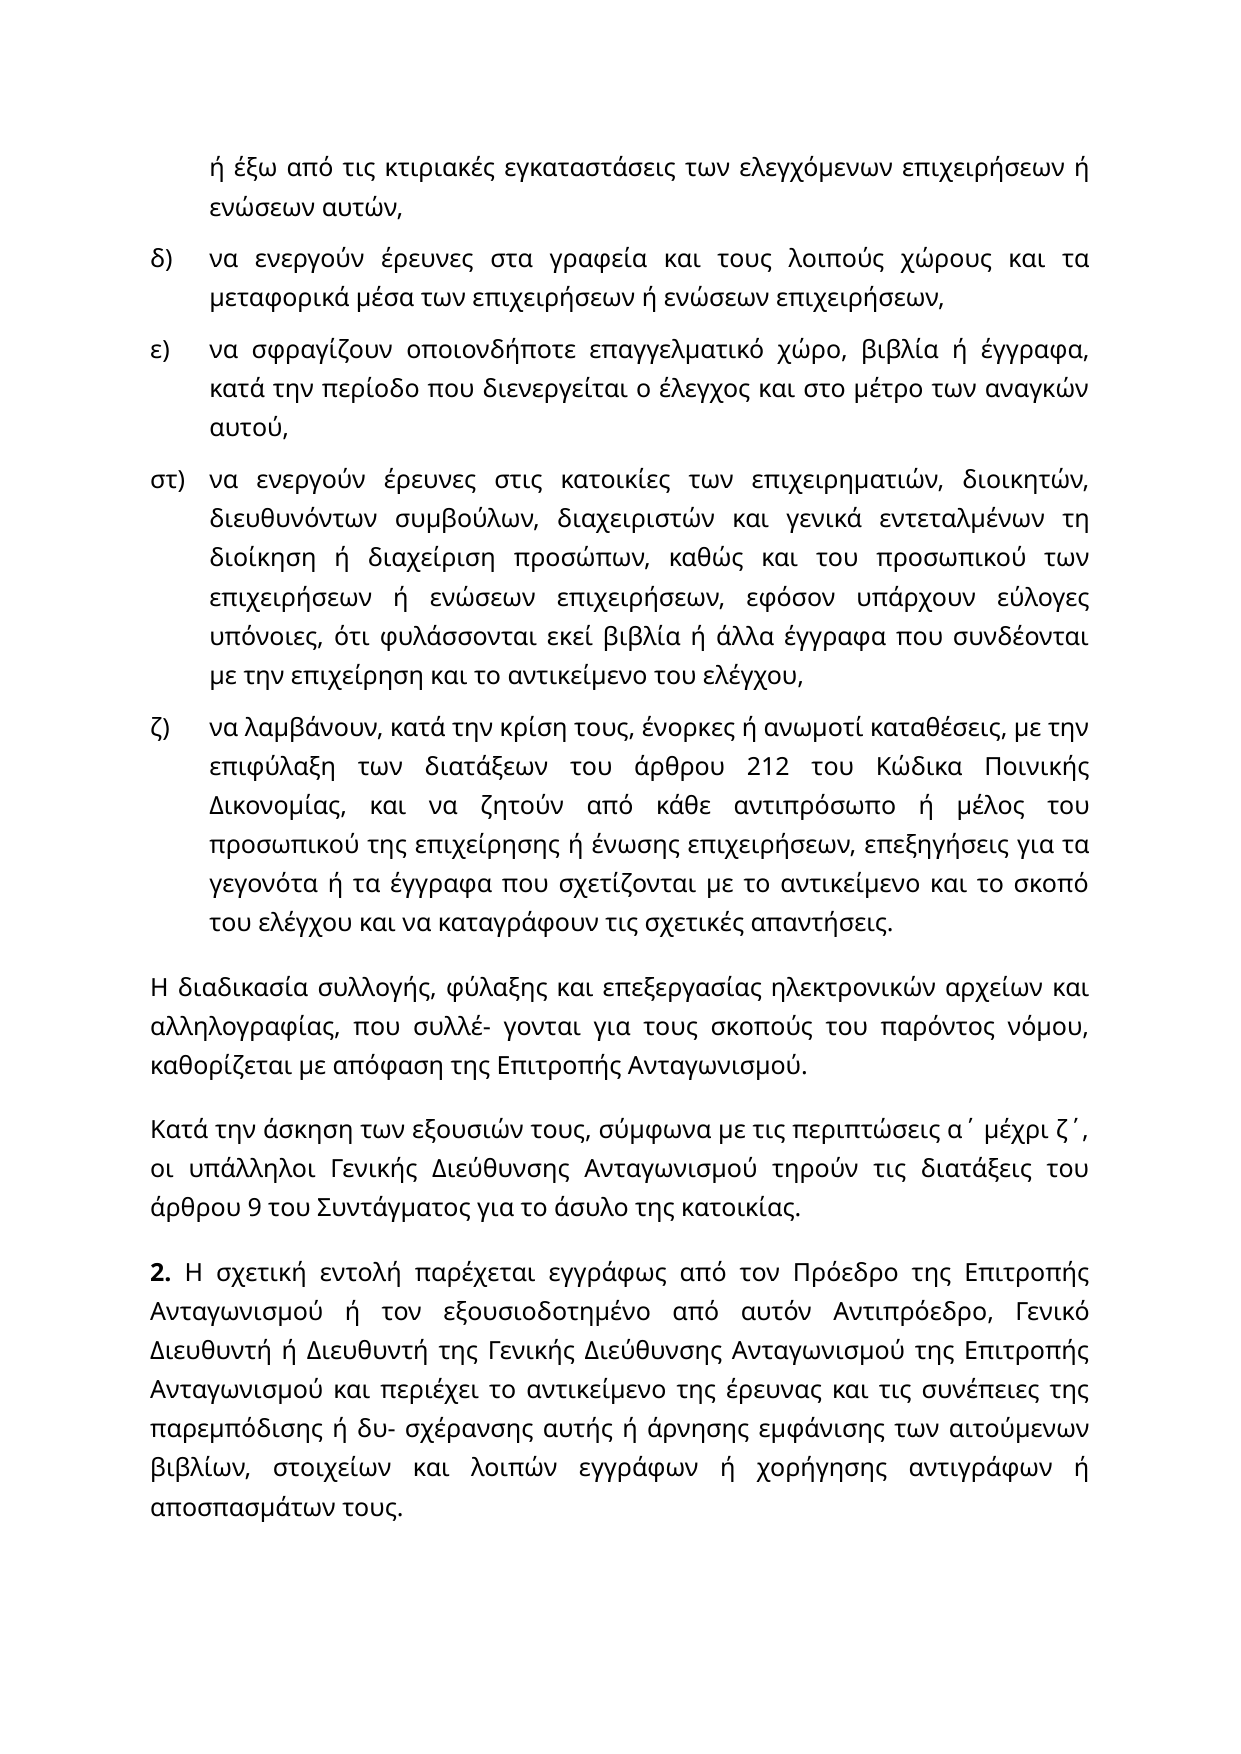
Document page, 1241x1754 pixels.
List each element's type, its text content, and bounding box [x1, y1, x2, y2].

text 2. Η σχετική εντολή παρέχεται εγγράφως από τον Πρόεδρο της Επιτροπής Ανταγωνισμού ή τον εξουσιοδοτημένο από αυτόν Αντιπρόεδρο, Γενικό Διευθυντή ή Διευθυντή της Γενικής Διεύθυνσης Ανταγωνισμού της Επιτροπής Ανταγωνισμού και περιέχει το αντικείμενο της έρευνας και τις συνέπειες της παρεμπόδισης ή δυ- σχέρανσης αυτής ή άρνησης εμφάνισης των αιτούμενων βιβλίων, στοιχείων και λοιπών εγγράφων ή χορήγησης αντιγράφων ή αποσπασμάτων τους. [150, 1254, 1090, 1523]
text Κατά την άσκηση των εξουσιών τους, σύμφωνα με τις περιπτώσεις α΄ μέχρι ζ΄, οι υπάλληλοι Γενικής Διεύθυνσης Ανταγωνισμού τηρούν τις διατάξεις του άρθρου 9 του Συντάγματος για το άσυλο της κατοικίας. [150, 1112, 1090, 1224]
list στ) να ενεργούν έρευνες στις κατοικίες των επιχειρηματιών, διοικητών, διευθυνόντων συμβούλων, διαχειριστών και γενικά εντεταλμένων τη διοίκηση ή διαχείριση προσώπων, καθώς και του προσωπικού των επιχειρήσεων ή ενώσεων επιχειρήσεων, εφόσον υπάρχουν εύλογες υπόνοιες, ότι φυλάσσονται εκεί βιβλία ή άλλα έγγραφα που συνδέονται με την επιχείρηση και το αντικείμενο του ελέγχου, [150, 462, 1090, 692]
list ή έξω από τις κτιριακές εγκαταστάσεις των ελεγχόμενων επιχειρήσεων ή ενώσεων αυτών, [150, 150, 1090, 223]
list ε) να σφραγίζουν οποιονδήποτε επαγγελματικό χώρο, βιβλία ή έγγραφα, κατά την περίοδο που διενεργείται ο έλεγχος και στο μέτρο των αναγκών αυτού, [150, 332, 1090, 444]
list δ) να ενεργούν έρευνες στα γραφεία και τους λοιπούς χώρους και τα μεταφορικά μέσα των επιχειρήσεων ή ενώσεων επιχειρήσεων, [150, 241, 1090, 314]
text Η διαδικασία συλλογής, φύλαξης και επεξεργασίας ηλεκτρονικών αρχείων και αλληλογραφίας, που συλλέ- γονται για τους σκοπούς του παρόντος νόμου, καθορίζεται με απόφαση της Επιτροπής Ανταγωνισμού. [150, 969, 1090, 1082]
list ζ) να λαμβάνουν, κατά την κρίση τους, ένορκες ή ανωμοτί καταθέσεις, με την επιφύλαξη των διατάξεων του άρθρου 212 του Κώδικα Ποινικής Δικονομίας, και να ζητούν από κάθε αντιπρόσωπο ή μέλος του προσωπικού της επιχείρησης ή ένωσης επιχειρήσεων, επεξηγήσεις για τα γεγονότα ή τα έγγραφα που σχετίζονται με το αντικείμενο και το σκοπό του ελέγχου και να καταγράφουν τις σχετικές απαντήσεις. [150, 709, 1090, 939]
